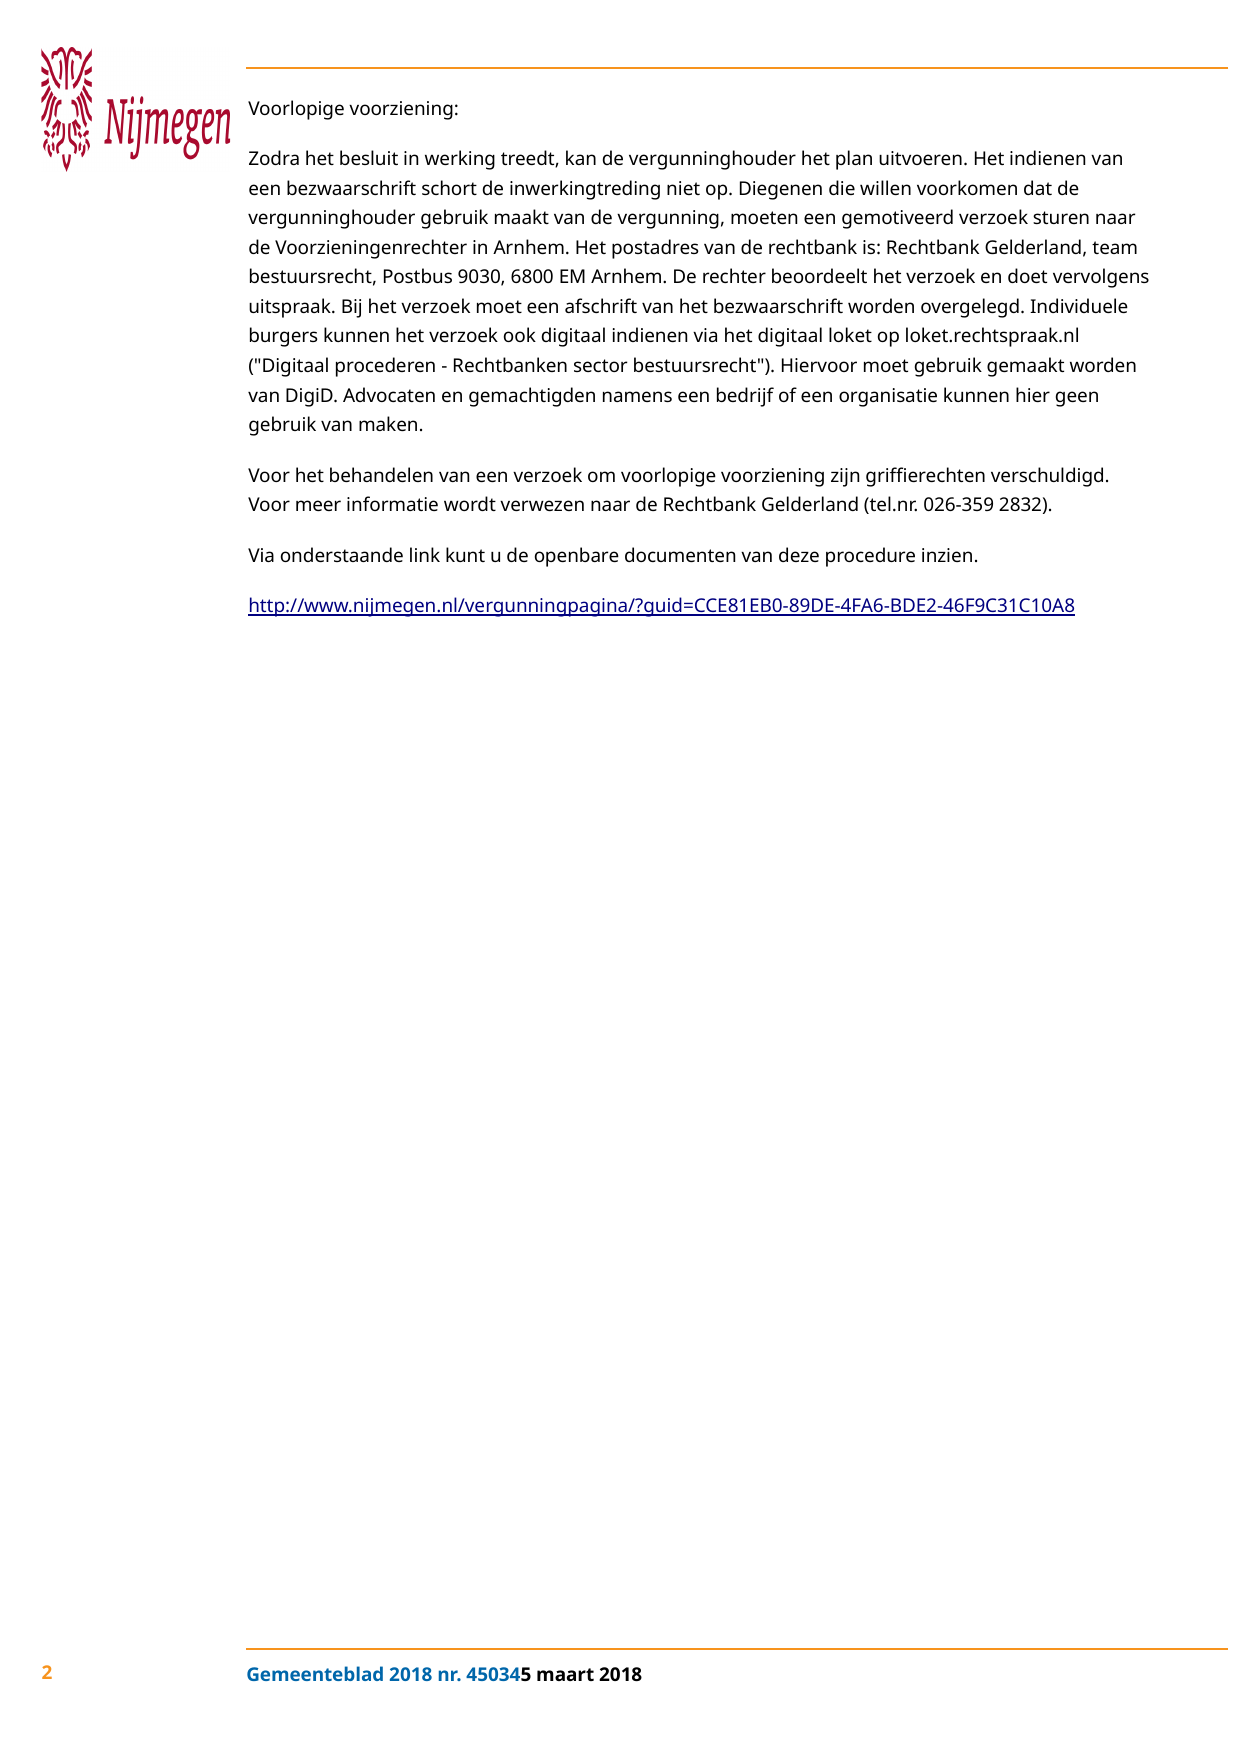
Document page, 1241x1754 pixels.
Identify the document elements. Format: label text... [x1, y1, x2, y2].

picture [41, 47, 231, 172]
text http://www.nijmegen.nl/vergunningpagina/?guid=CCE81EB0-89DE-4FA6-BDE2-46F9C31C10A8 [248, 592, 1152, 618]
text Zodra het besluit in werking treedt, kan de vergunninghouder het plan uitvoeren. Het indienen van een bezwaarschrift schort de inwerkingtreding niet op. Diegenen die willen voorkomen dat de vergunninghouder gebruik maakt van de vergunning, moeten een gemotiveerd verzoek sturen naar de Voorzieningenrechter in Arnhem. Het postadres van de rechtbank is: Rechtbank Gelderland, team bestuursrecht, Postbus 9030, 6800 EM Arnhem. De rechter beoordeelt het verzoek en doet vervolgens uitspraak. Bij het verzoek moet een afschrift van het bezwaarschrift worden overgelegd. Individuele burgers kunnen het verzoek ook digitaal indienen via het digitaal loket op loket.rechtspraak.nl ("Digitaal procederen - Rechtbanken sector bestuursrecht"). Hiervoor moet gebruik gemaakt worden van DigiD. Advocaten en gemachtigden namens een bedrijf of een organisatie kunnen hier geen gebruik van maken. [248, 145, 1152, 437]
text Voor het behandelen van een verzoek om voorlopige voorziening zijn griffierechten verschuldigd. Voor meer informatie wordt verwezen naar de Rechtbank Gelderland (tel.nr. 026-359 2832). [248, 462, 1152, 517]
text Voorlopige voorziening: [248, 95, 1152, 121]
text Via onderstaande link kunt u de openbare documenten van deze procedure inzien. [248, 542, 1152, 568]
